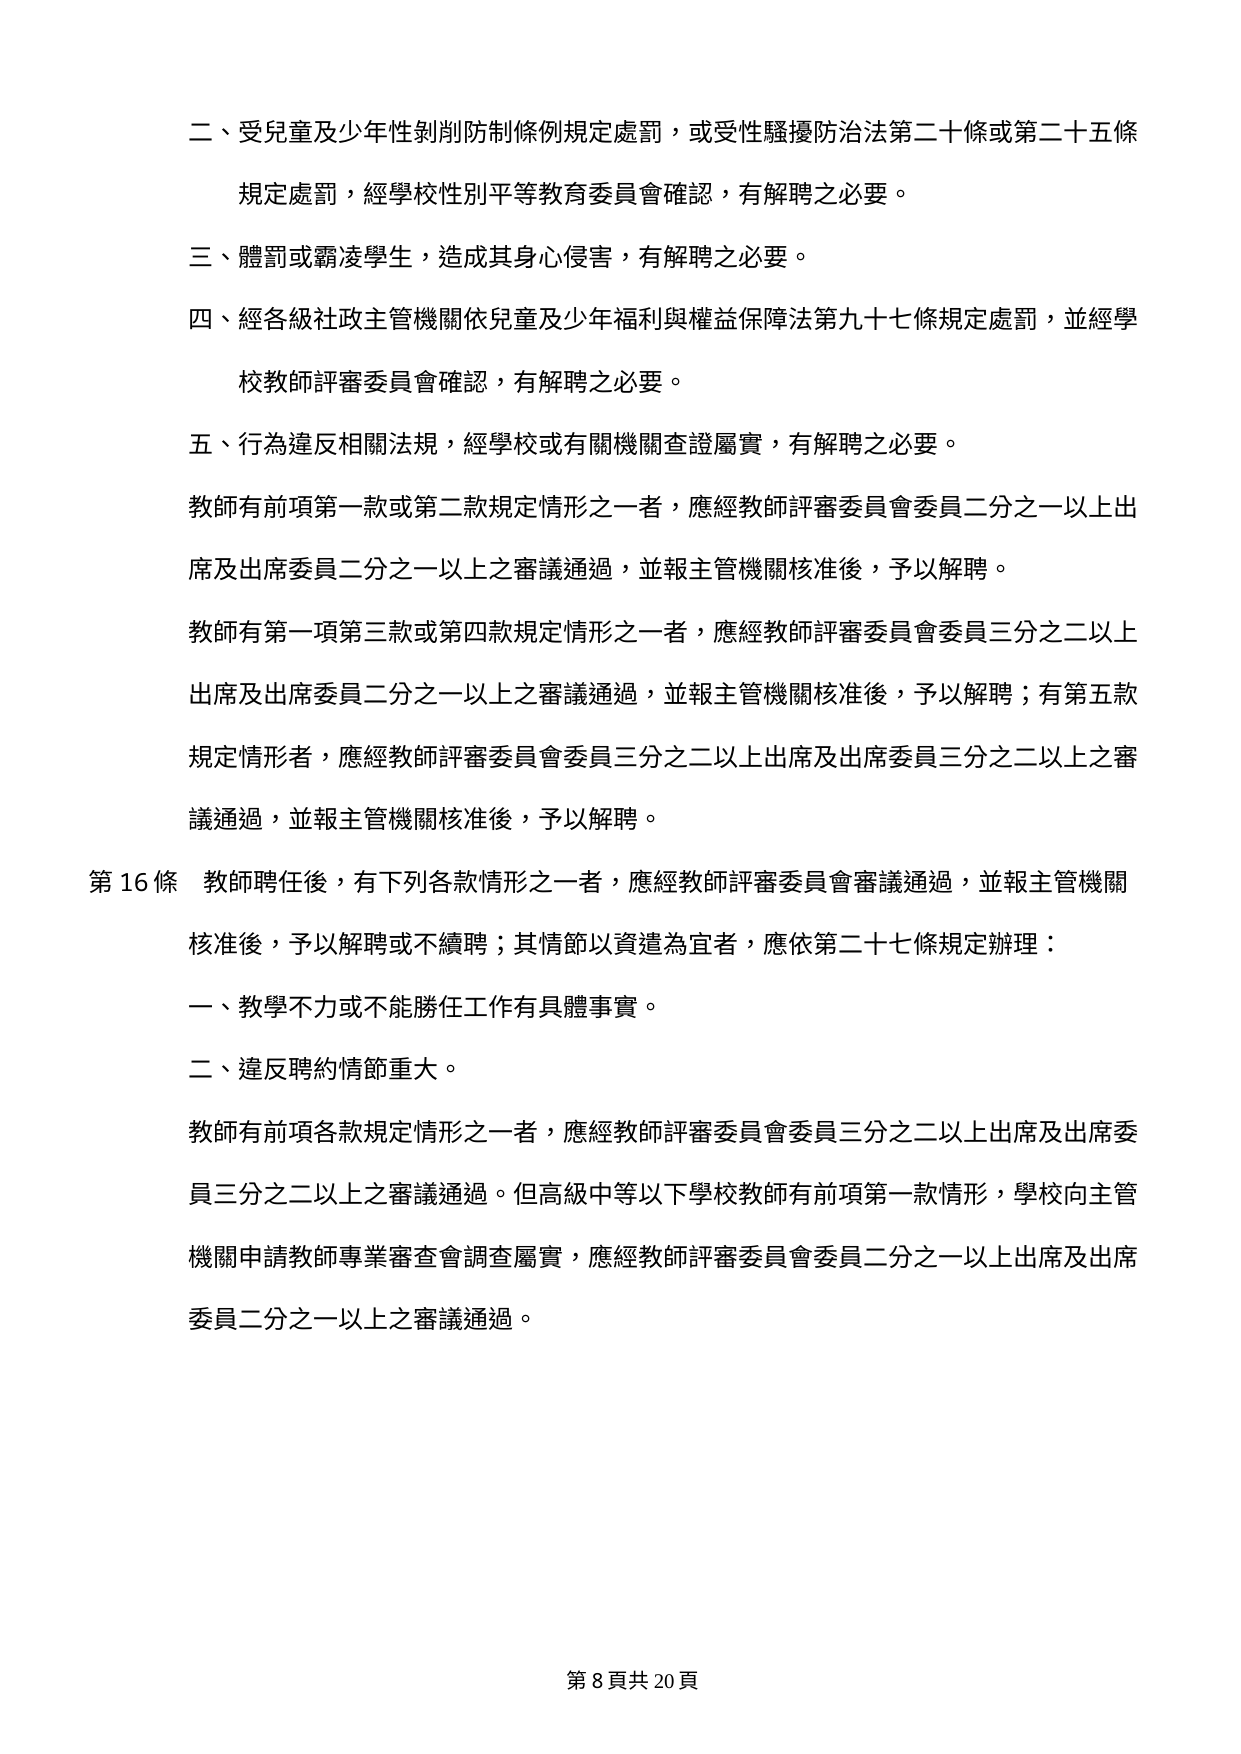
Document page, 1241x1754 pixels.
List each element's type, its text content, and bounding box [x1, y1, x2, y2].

text 五、行為違反相關法規，經學校或有關機關查證屬實，有解聘之必要。 [189, 401, 1152, 463]
text 一、教學不力或不能勝任工作有具體事實。 [89, 963, 1152, 1026]
text 四、經各級社政主管機關依兒童及少年福利與權益保障法第九十七條規定處罰，並經學校教師評審委員會確認，有解聘之必要。 [189, 276, 1152, 401]
text 教師有第一項第三款或第四款規定情形之一者，應經教師評審委員會委員三分之二以上出席及出席委員二分之一以上之審議通過，並報主管機關核准後，予以解聘；有第五款規定情形者，應經教師評審委員會委員三分之二以上出席及出席委員三分之二以上之審議通過，並報主管機關核准後，予以解聘。 [189, 588, 1152, 838]
text 教師有前項第一款或第二款規定情形之一者，應經教師評審委員會委員二分之一以上出席及出席委員二分之一以上之審議通過，並報主管機關核准後，予以解聘。 [189, 463, 1152, 588]
text 三、體罰或霸凌學生，造成其身心侵害，有解聘之必要。 [189, 213, 1152, 276]
text 第16條 教師聘任後，有下列各款情形之一者，應經教師評審委員會審議通過，並報主管機關核准後，予以解聘或不續聘；其情節以資遣為宜者，應依第二十七條規定辦理： [89, 838, 1152, 963]
text 二、受兒童及少年性剝削防制條例規定處罰，或受性騷擾防治法第二十條或第二十五條規定處罰，經學校性別平等教育委員會確認，有解聘之必要。 [189, 88, 1152, 213]
text 教師有前項各款規定情形之一者，應經教師評審委員會委員三分之二以上出席及出席委員三分之二以上之審議通過。但高級中等以下學校教師有前項第一款情形，學校向主管機關申請教師專業審查會調查屬實，應經教師評審委員會委員二分之一以上出席及出席委員二分之一以上之審議通過。 [189, 1088, 1152, 1338]
text 二、違反聘約情節重大。 [89, 1026, 1152, 1088]
